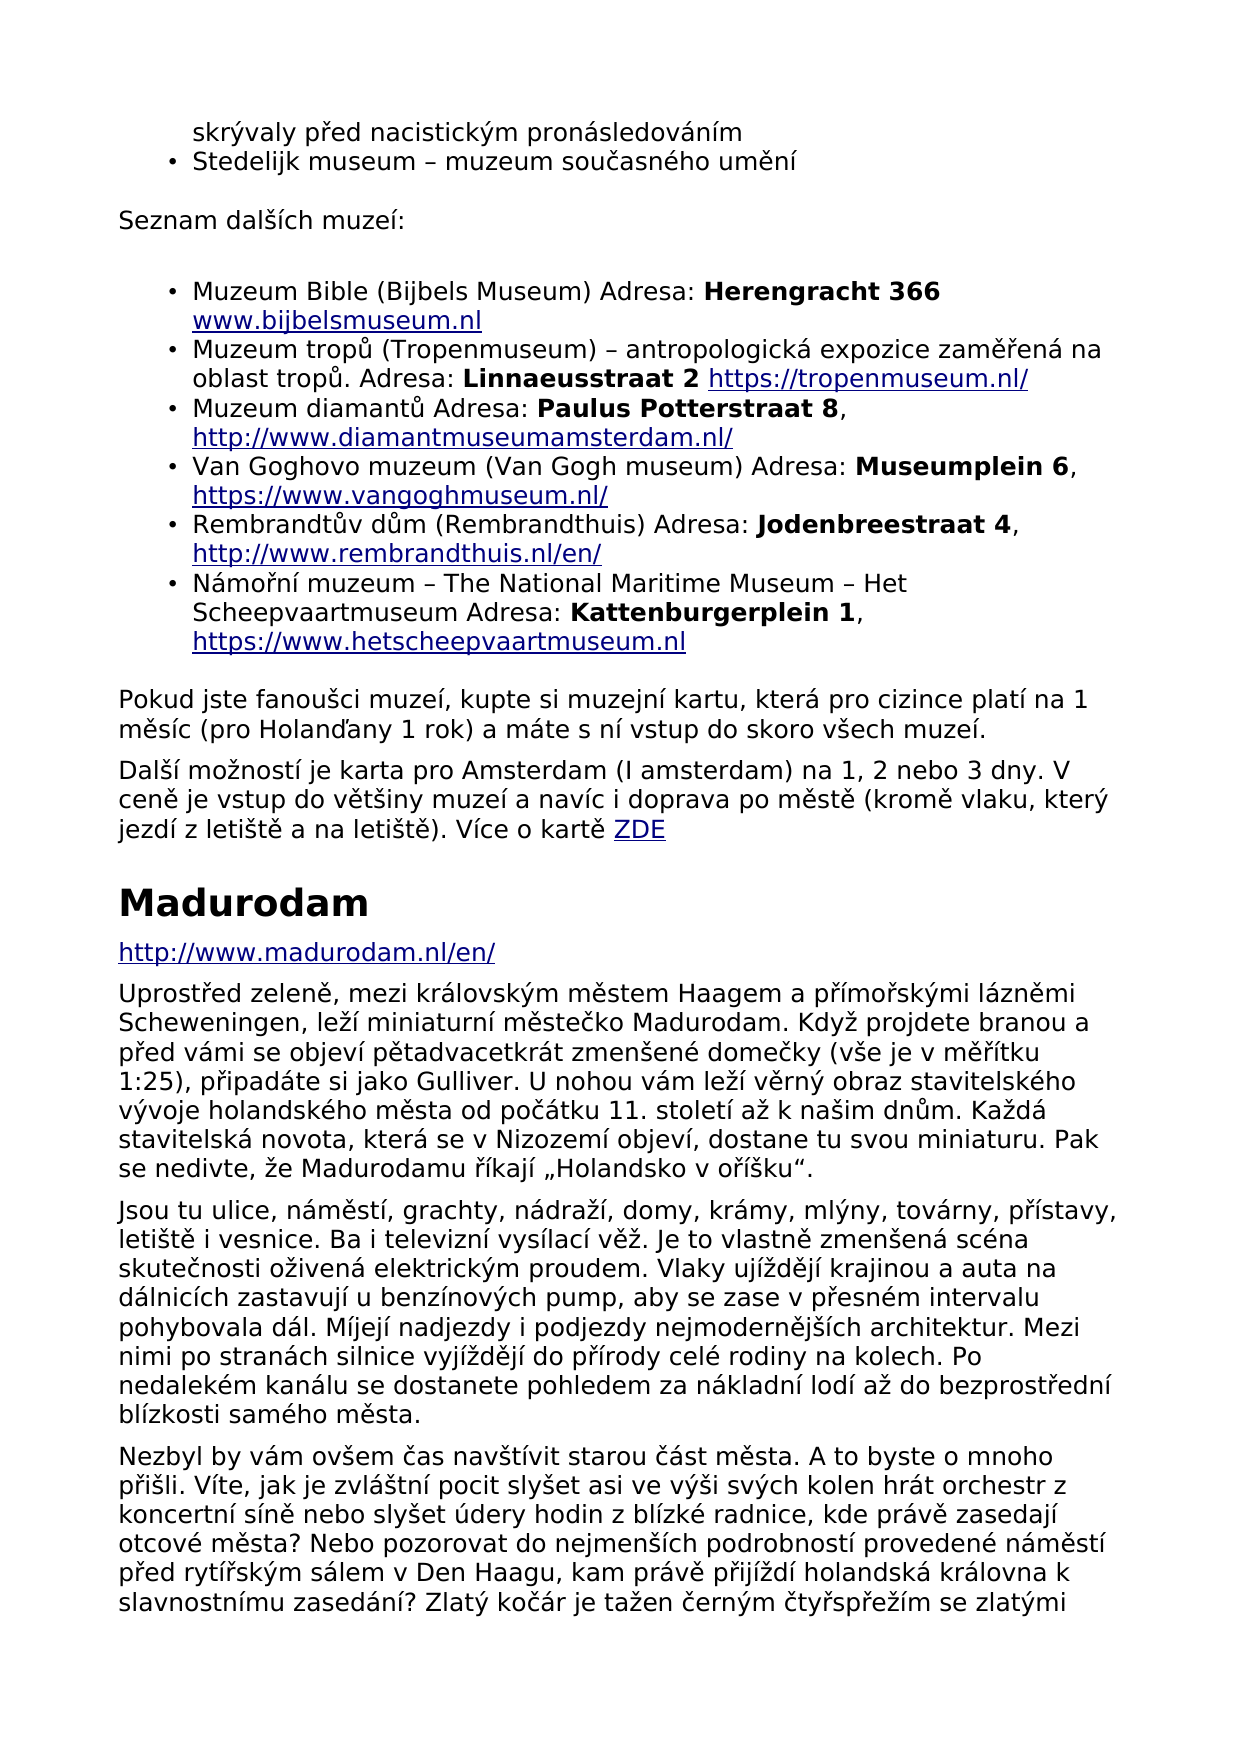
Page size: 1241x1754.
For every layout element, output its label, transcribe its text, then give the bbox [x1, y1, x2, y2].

list Rembrandtův dům (Rembrandthuis) Adresa: Jodenbreestraat 4, http://www.rembrandthuis.nl/en/ [177, 510, 1122, 569]
text Další možností je karta pro Amsterdam (I amsterdam) na 1, 2 nebo 3 dny. V ceně je vstup do většiny muzeí a navíc i doprava po městě (kromě vlaku, který jezdí z letiště a na letiště). Více o kartě ZDE [118, 757, 1122, 844]
text Nezbyl by vám ovšem čas navštívit starou část města. A to byste o mnoho přišli. Víte, jak je zvláštní pocit slyšet asi ve výši svých kolen hrát orchestr z koncertní síně nebo slyšet údery hodin z blízké radnice, kde právě zasedají otcové města? Nebo pozorovat do nejmenších podrobností provedené náměstí před rytířským sálem v Den Haagu, kam právě přijíždí holandská královna k slavnostnímu zasedání? Zlatý kočár je tažen černým čtyřspřežím se zlatými [118, 1442, 1122, 1617]
text Seznam dalších muzeí: [118, 206, 1122, 235]
list Stedelijk museum – muzeum současného umění [177, 147, 1122, 176]
text http://www.madurodam.nl/en/ [118, 938, 1122, 967]
list skrývaly před nacistickým pronásledováním [177, 118, 1122, 147]
list Muzeum Bible (Bijbels Museum) Adresa: Herengracht 366 www.bijbelsmuseum.nl [177, 277, 1122, 335]
text Jsou tu ulice, náměstí, grachty, nádraží, domy, krámy, mlýny, továrny, přístavy, letiště i vesnice. Ba i televizní vysílací věž. Je to vlastně zmenšená scéna skutečnosti oživená elektrickým proudem. Vlaky ujíždějí krajinou a auta na dálnicích zastavují u benzínových pump, aby se zase v přesném intervalu pohybovala dál. Míjejí nadjezdy i podjezdy nejmodernějších architektur. Mezi nimi po stranách silnice vyjíždějí do přírody celé rodiny na kolech. Po nedalekém kanálu se dostanete pohledem za nákladní lodí až do bezprostřední blízkosti samého města. [118, 1196, 1122, 1429]
list Van Goghovo muzeum (Van Gogh museum) Adresa: Museumplein 6, https://www.vangoghmuseum.nl/ [177, 452, 1122, 510]
list Muzeum diamantů Adresa: Paulus Potterstraat 8, http://www.diamantmuseumamsterdam.nl/ [177, 394, 1122, 452]
subtitle Madurodam [118, 882, 1122, 925]
text Uprostřed zeleně, mezi královským městem Haagem a přímořskými lázněmi Scheweningen, leží miniaturní městečko Madurodam. Když projdete branou a před vámi se objeví pětadvacetkrát zmenšené domečky (vše je v měřítku 1:25), připadáte si jako Gulliver. U nohou vám leží věrný obraz stavitelského vývoje holandského města od počátku 11. století až k našim dnům. Každá stavitelská novota, která se v Nizozemí objeví, dostane tu svou miniaturu. Pak se nedivte, že Madurodamu říkají „Holandsko v oříšku“. [118, 979, 1122, 1183]
list Muzeum tropů (Tropenmuseum) – antropologická expozice zaměřená na oblast tropů. Adresa: Linnaeusstraat 2 https://tropenmuseum.nl/ [177, 335, 1122, 394]
list Námořní muzeum – The National Maritime Museum – Het Scheepvaartmuseum Adresa: Kattenburgerplein 1, https://www.hetscheepvaartmuseum.nl [177, 569, 1122, 656]
text Pokud jste fanoušci muzeí, kupte si muzejní kartu, která pro cizince platí na 1 měsíc (pro Holanďany 1 rok) a máte s ní vstup do skoro všech muzeí. [118, 686, 1122, 744]
